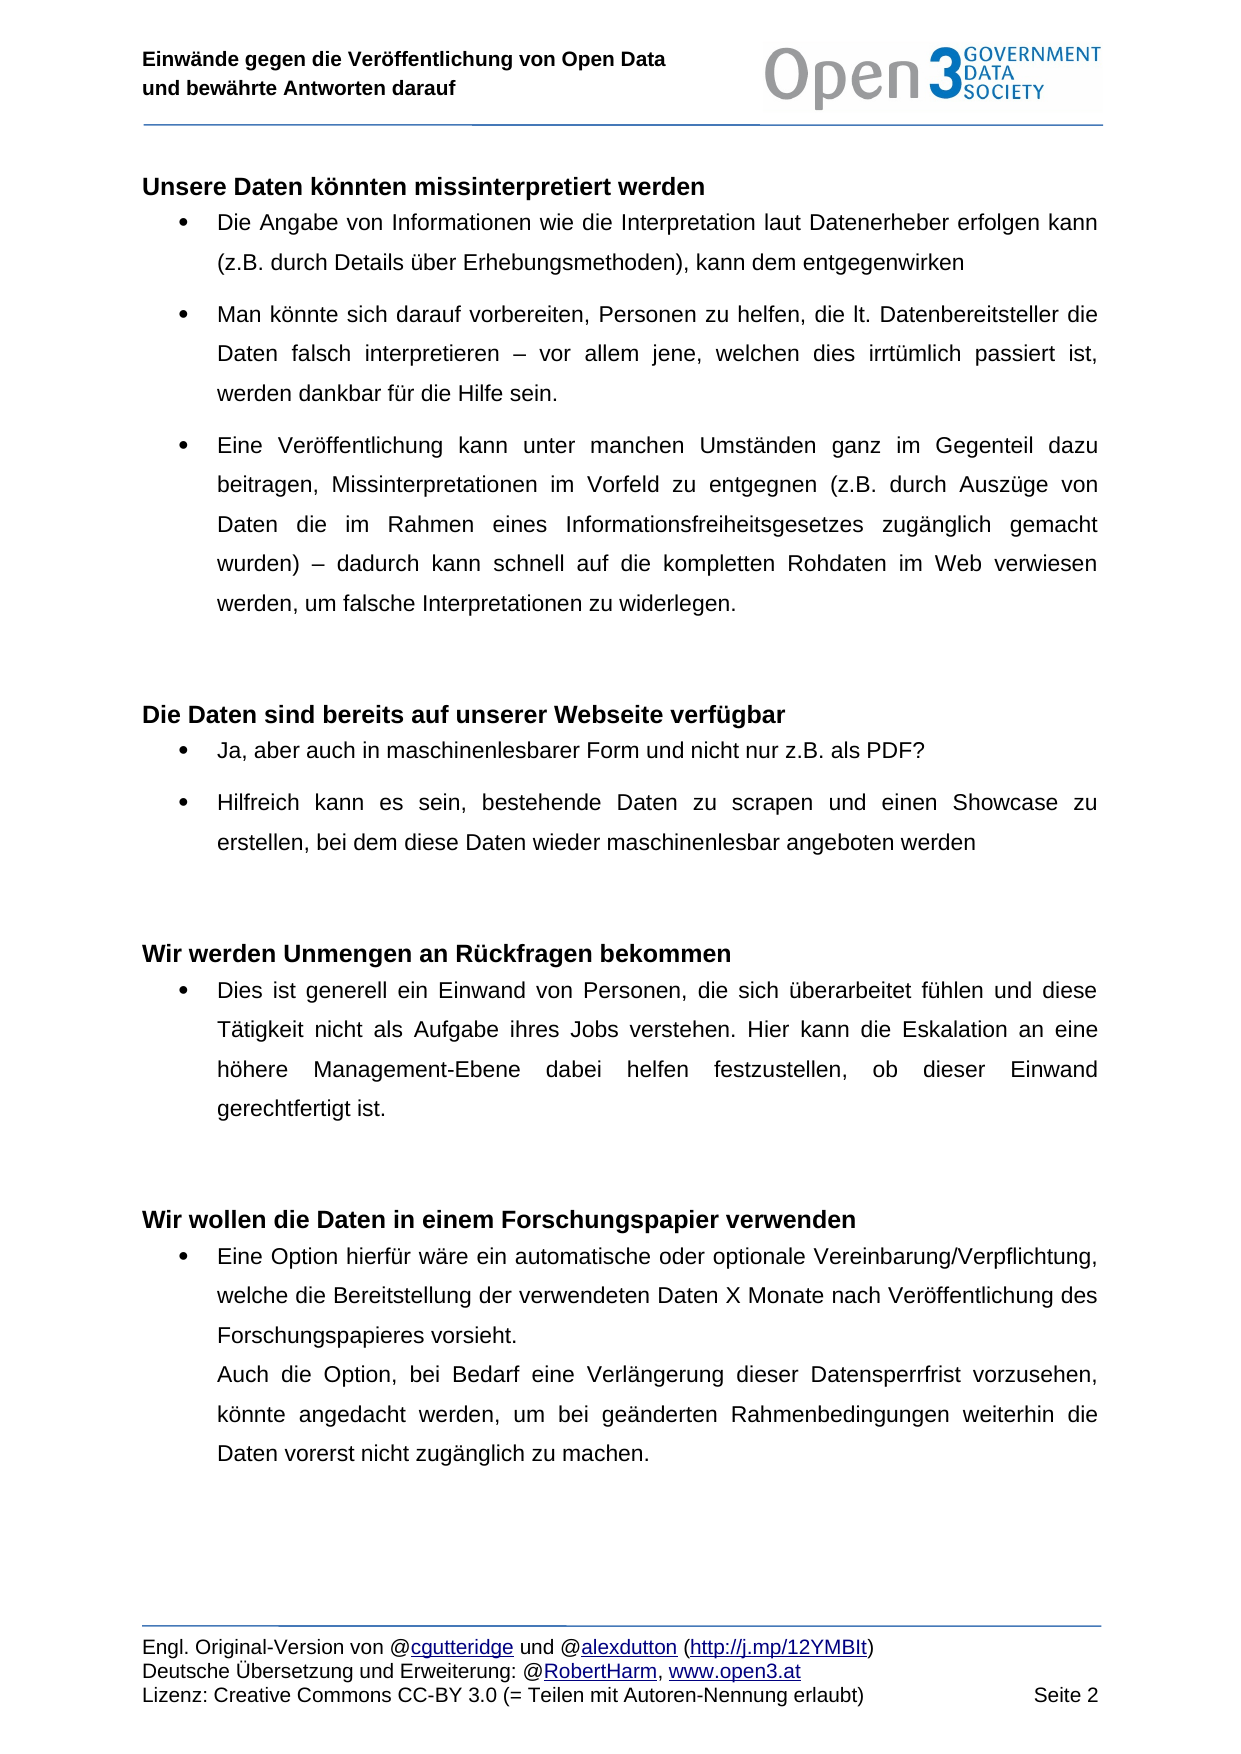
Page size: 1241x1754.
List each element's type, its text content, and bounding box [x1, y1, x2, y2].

subtitle Unsere Daten könnten missinterpretiert werden [142, 172, 1098, 200]
subtitle Wir werden Unmengen an Rückfragen bekommen [142, 939, 1098, 968]
list Hilfreich kann es sein, bestehende Daten zu scrapen und einen Showcase zu erstellen, bei dem diese Daten wieder maschinenlesbar angeboten werden [179, 789, 1098, 855]
list Ja, aber auch in maschinenlesbarer Form und nicht nur z.B. als PDF? [179, 737, 1098, 764]
list Die Angabe von Informationen wie die Interpretation laut Datenerheber erfolgen kann (z.B. durch Details über Erhebungsmethoden), kann dem entgegenwirken [179, 209, 1098, 275]
list Dies ist generell ein Einwand von Personen, die sich überarbeitet fühlen und diese Tätigkeit nicht als Aufgabe ihres Jobs verstehen. Hier kann die Eskalation an eine höhere Management-Ebene dabei helfen festzustellen, ob dieser Einwand gerechtfertigt ist. [179, 977, 1098, 1121]
subtitle Die Daten sind bereits auf unserer Webseite verfügbar [142, 700, 1098, 728]
list Man könnte sich darauf vorbereiten, Personen zu helfen, die lt. Datenbereitsteller die Daten falsch interpretieren – vor allem jene, welchen dies irrtümlich passiert ist, werden dankbar für die Hilfe sein. [179, 301, 1098, 406]
list Eine Option hierfür wäre ein automatische oder optionale Vereinbarung/Verpflichtung, welche die Bereitstellung der verwendeten Daten X Monate nach Veröffentlichung des Forschungspapieres vorsieht. Auch die Option, bei Bedarf eine Verlängerung dieser Datensperrfrist vorzusehen, könnte angedacht werden, um bei geänderten Rahmenbedingungen weiterhin die Daten vorerst nicht zugänglich zu machen. [179, 1243, 1098, 1467]
subtitle Wir wollen die Daten in einem Forschungspapier verwenden [142, 1205, 1098, 1234]
list Eine Veröffentlichung kann unter manchen Umständen ganz im Gegenteil dazu beitragen, Missinterpretationen im Vorfeld zu entgegnen (z.B. durch Auszüge von Daten die im Rahmen eines Informationsfreiheitsgesetzes zugänglich gemacht wurden) – dadurch kann schnell auf die kompletten Rohdaten im Web verwiesen werden, um falsche Interpretationen zu widerlegen. [179, 432, 1098, 616]
